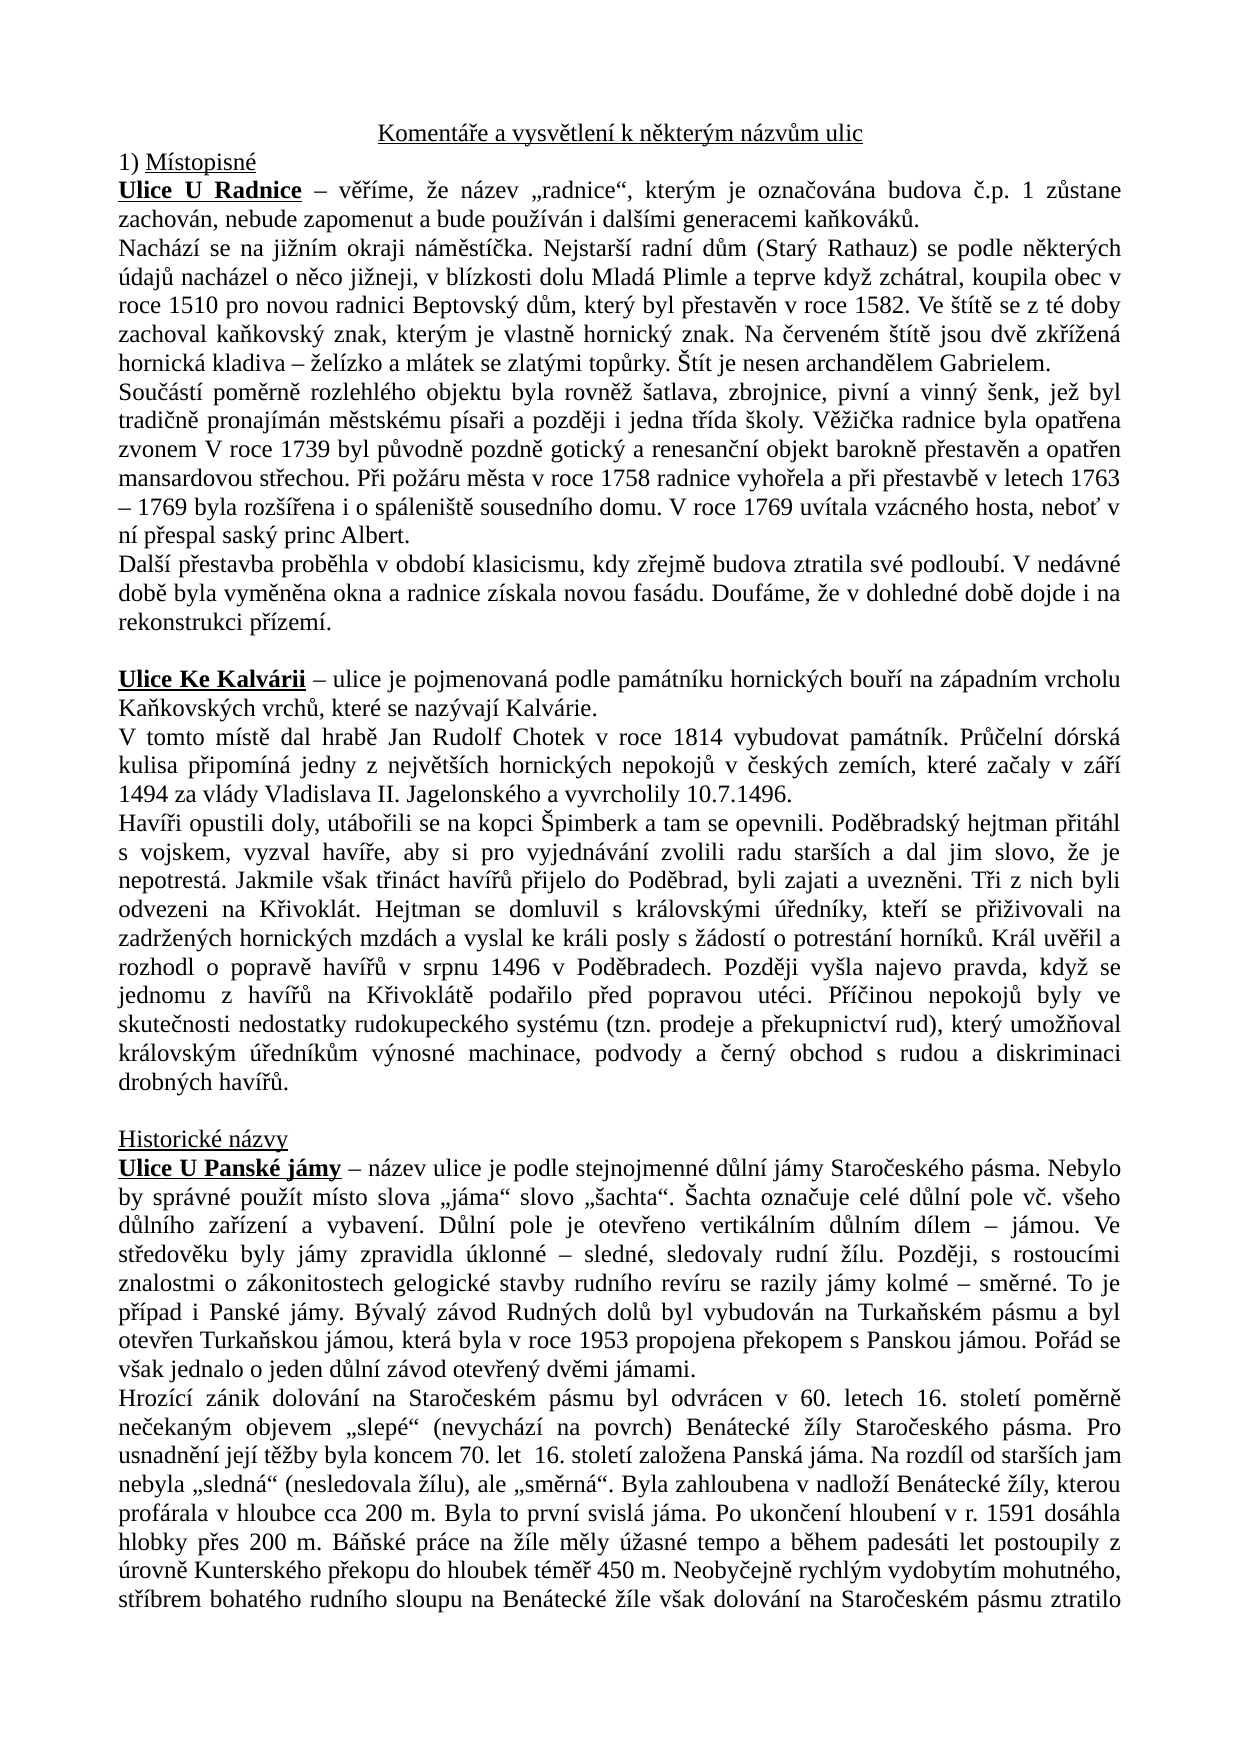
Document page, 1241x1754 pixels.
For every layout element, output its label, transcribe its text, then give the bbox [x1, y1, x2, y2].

text Historické názvy [118, 1124, 1122, 1153]
text Ulice U Panské jámy – název ulice je podle stejnojmenné důlní jámy Staročeského pásma. Nebylo by správné použít místo slova „jáma“ slovo „šachta“. Šachta označuje celé důlní pole vč. všeho důlního zařízení a vybavení. Důlní pole je otevřeno vertikálním důlním dílem – jámou. Ve středověku byly jámy zpravidla úklonné – sledné, sledovaly rudní žílu. Později, s rostoucími znalostmi o zákonitostech gelogické stavby rudního revíru se razily jámy kolmé – směrné. To je případ i Panské jámy. Bývalý závod Rudných dolů byl vybudován na Turkaňském pásmu a byl otevřen Turkaňskou jámou, která byla v roce 1953 propojena překopem s Panskou jámou. Pořád se však jednalo o jeden důlní závod otevřený dvěmi jámami. [118, 1153, 1122, 1383]
text Ulice U Radnice – věříme, že název „radnice“, kterým je označována budova č.p. 1 zůstane zachován, nebude zapomenut a bude používán i dalšími generacemi kaňkováků. [118, 176, 1122, 233]
text 1) Místopisné [118, 147, 1122, 176]
text Hrozící zánik dolování na Staročeském pásmu byl odvrácen v 60. letech 16. století poměrně nečekaným objevem „slepé“ (nevychází na povrch) Benátecké žíly Staročeského pásma. Pro usnadnění její těžby byla koncem 70. let 16. století založena Panská jáma. Na rozdíl od starších jam nebyla „sledná“ (nesledovala žílu), ale „směrná“. Byla zahloubena v nadloží Benátecké žíly, kterou profárala v hloubce cca 200 m. Byla to první svislá jáma. Po ukončení hloubení v r. 1591 dosáhla hlobky přes 200 m. Báňské práce na žíle měly úžasné tempo a během padesáti let postoupily z úrovně Kunterského překopu do hloubek téměř 450 m. Neobyčejně rychlým vydobytím mohutného, stříbrem bohatého rudního sloupu na Benátecké žíle však dolování na Staročeském pásmu ztratilo [118, 1383, 1122, 1613]
text Komentáře a vysvětlení k některým názvům ulic [118, 118, 1122, 147]
text Havíři opustili doly, utábořili se na kopci Špimberk a tam se opevnili. Poděbradský hejtman přitáhl s vojskem, vyzval havíře, aby si pro vyjednávání zvolili radu starších a dal jim slovo, že je nepotrestá. Jakmile však třináct havířů přijelo do Poděbrad, byli zajati a uvezněni. Tři z nich byli odvezeni na Křivoklát. Hejtman se domluvil s královskými úředníky, kteří se přiživovali na zadržených hornických mzdách a vyslal ke králi posly s žádostí o potrestání horníků. Král uvěřil a rozhodl o popravě havířů v srpnu 1496 v Poděbradech. Později vyšla najevo pravda, když se jednomu z havířů na Křivoklátě podařilo před popravou utéci. Příčinou nepokojů byly ve skutečnosti nedostatky rudokupeckého systému (tzn. prodeje a překupnictví rud), který umožňoval královským úředníkům výnosné machinace, podvody a černý obchod s rudou a diskriminaci drobných havířů. [118, 808, 1122, 1096]
text Součástí poměrně rozlehlého objektu byla rovněž šatlava, zbrojnice, pivní a vinný šenk, jež byl tradičně pronajímán městskému písaři a později i jedna třída školy. Věžička radnice byla opatřena zvonem V roce 1739 byl původně pozdně gotický a renesanční objekt barokně přestavěn a opatřen mansardovou střechou. Při požáru města v roce 1758 radnice vyhořela a při přestavbě v letech 1763 – 1769 byla rozšířena i o spáleniště sousedního domu. V roce 1769 uvítala vzácného hosta, neboť v ní přespal saský princ Albert. [118, 377, 1122, 549]
text Další přestavba proběhla v období klasicismu, kdy zřejmě budova ztratila své podloubí. V nedávné době byla vyměněna okna a radnice získala novou fasádu. Doufáme, že v dohledné době dojde i na rekonstrukci přízemí. [118, 549, 1122, 636]
text Ulice Ke Kalvárii – ulice je pojmenovaná podle památníku hornických bouří na západním vrcholu Kaňkovských vrchů, které se nazývají Kalvárie. [118, 664, 1122, 722]
text V tomto místě dal hrabě Jan Rudolf Chotek v roce 1814 vybudovat památník. Průčelní dórská kulisa připomíná jedny z největších hornických nepokojů v českých zemích, které začaly v září 1494 za vlády Vladislava II. Jagelonského a vyvrcholily 10.7.1496. [118, 722, 1122, 808]
text Nachází se na jižním okraji náměstíčka. Nejstarší radní dům (Starý Rathauz) se podle některých údajů nacházel o něco jižneji, v blízkosti dolu Mladá Plimle a teprve když zchátral, koupila obec v roce 1510 pro novou radnici Beptovský dům, který byl přestavěn v roce 1582. Ve štítě se z té doby zachoval kaňkovský znak, kterým je vlastně hornický znak. Na červeném štítě jsou dvě zkřížená hornická kladiva – želízko a mlátek se zlatými topůrky. Štít je nesen archandělem Gabrielem. [118, 233, 1122, 377]
